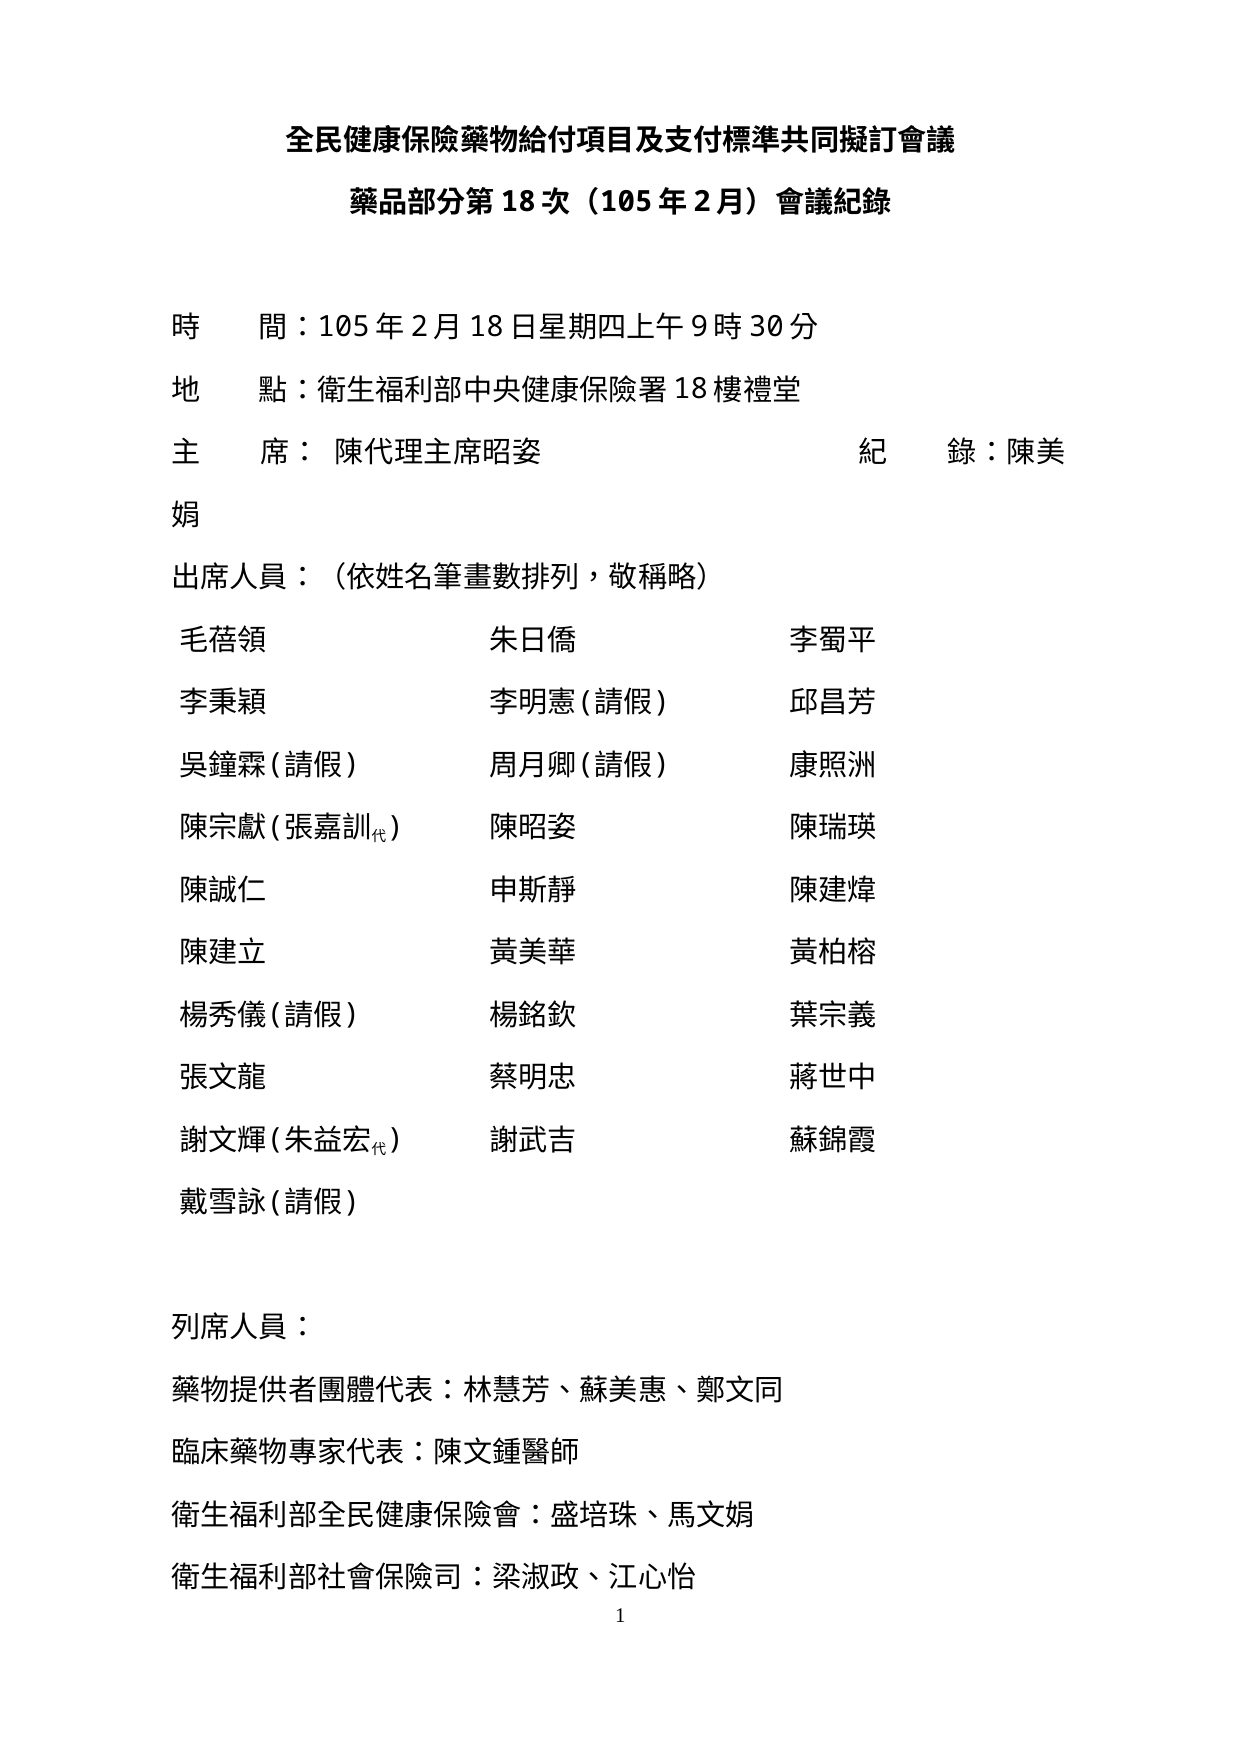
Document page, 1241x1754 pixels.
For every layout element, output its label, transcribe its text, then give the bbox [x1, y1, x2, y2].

table_header 李蜀平 [778, 596, 1078, 658]
table_cell 李秉穎 [168, 658, 478, 721]
table_cell 陳誠仁 [168, 846, 478, 908]
table_cell 張文龍 [168, 1033, 478, 1096]
table_cell 楊銘欽 [478, 971, 778, 1033]
table_header 朱日僑 [478, 596, 778, 658]
table_cell 黃柏榕 [778, 908, 1078, 971]
text 臨床藥物專家代表：陳文鍾醫師 [171, 1408, 1069, 1471]
text 全民健康保險藥物給付項目及支付標準共同擬訂會議 [171, 96, 1069, 158]
text 衛生福利部社會保險司：梁淑政、江心怡 [171, 1533, 1069, 1596]
table_cell 陳昭姿 [478, 783, 778, 846]
table_cell 周月卿(請假) [478, 721, 778, 783]
table_cell 蘇錦霞 [778, 1096, 1078, 1158]
table_cell 謝文輝(朱益宏代) [168, 1096, 478, 1158]
table_cell 葉宗義 [778, 971, 1078, 1033]
text 衛生福利部全民健康保險會：盛培珠、馬文娟 [171, 1471, 1069, 1533]
table_cell 黃美華 [478, 908, 778, 971]
table_cell 蔣世中 [778, 1033, 1078, 1096]
table_cell 李明憲(請假) [478, 658, 778, 721]
table_header 毛蓓領 [168, 596, 478, 658]
table_cell 戴雪詠(請假) [168, 1158, 478, 1221]
text 地 點：衛生福利部中央健康保險署18樓禮堂 [171, 346, 1069, 408]
table_cell [478, 1158, 778, 1221]
table_cell 陳宗獻(張嘉訓代) [168, 783, 478, 846]
table_cell 楊秀儀(請假) [168, 971, 478, 1033]
table_cell 申斯靜 [478, 846, 778, 908]
table_cell 陳建煒 [778, 846, 1078, 908]
text 藥品部分第18次（105年2月）會議紀錄 [171, 158, 1069, 221]
text 出席人員：（依姓名筆畫數排列，敬稱略） [171, 533, 1069, 596]
table_cell 吳鐘霖(請假) [168, 721, 478, 783]
table_cell 謝武吉 [478, 1096, 778, 1158]
table_cell [778, 1158, 1078, 1221]
text 列席人員： [171, 1283, 1069, 1346]
table_cell 陳建立 [168, 908, 478, 971]
table_cell 邱昌芳 [778, 658, 1078, 721]
table_cell 蔡明忠 [478, 1033, 778, 1096]
text 主 席： 陳代理主席昭姿 紀 錄：陳美娟 [171, 408, 1069, 533]
text 時 間：105年2月18日星期四上午9時30分 [171, 283, 1069, 346]
table_cell 陳瑞瑛 [778, 783, 1078, 846]
text 藥物提供者團體代表：林慧芳、蘇美惠、鄭文同 [171, 1346, 1069, 1408]
table_cell 康照洲 [778, 721, 1078, 783]
